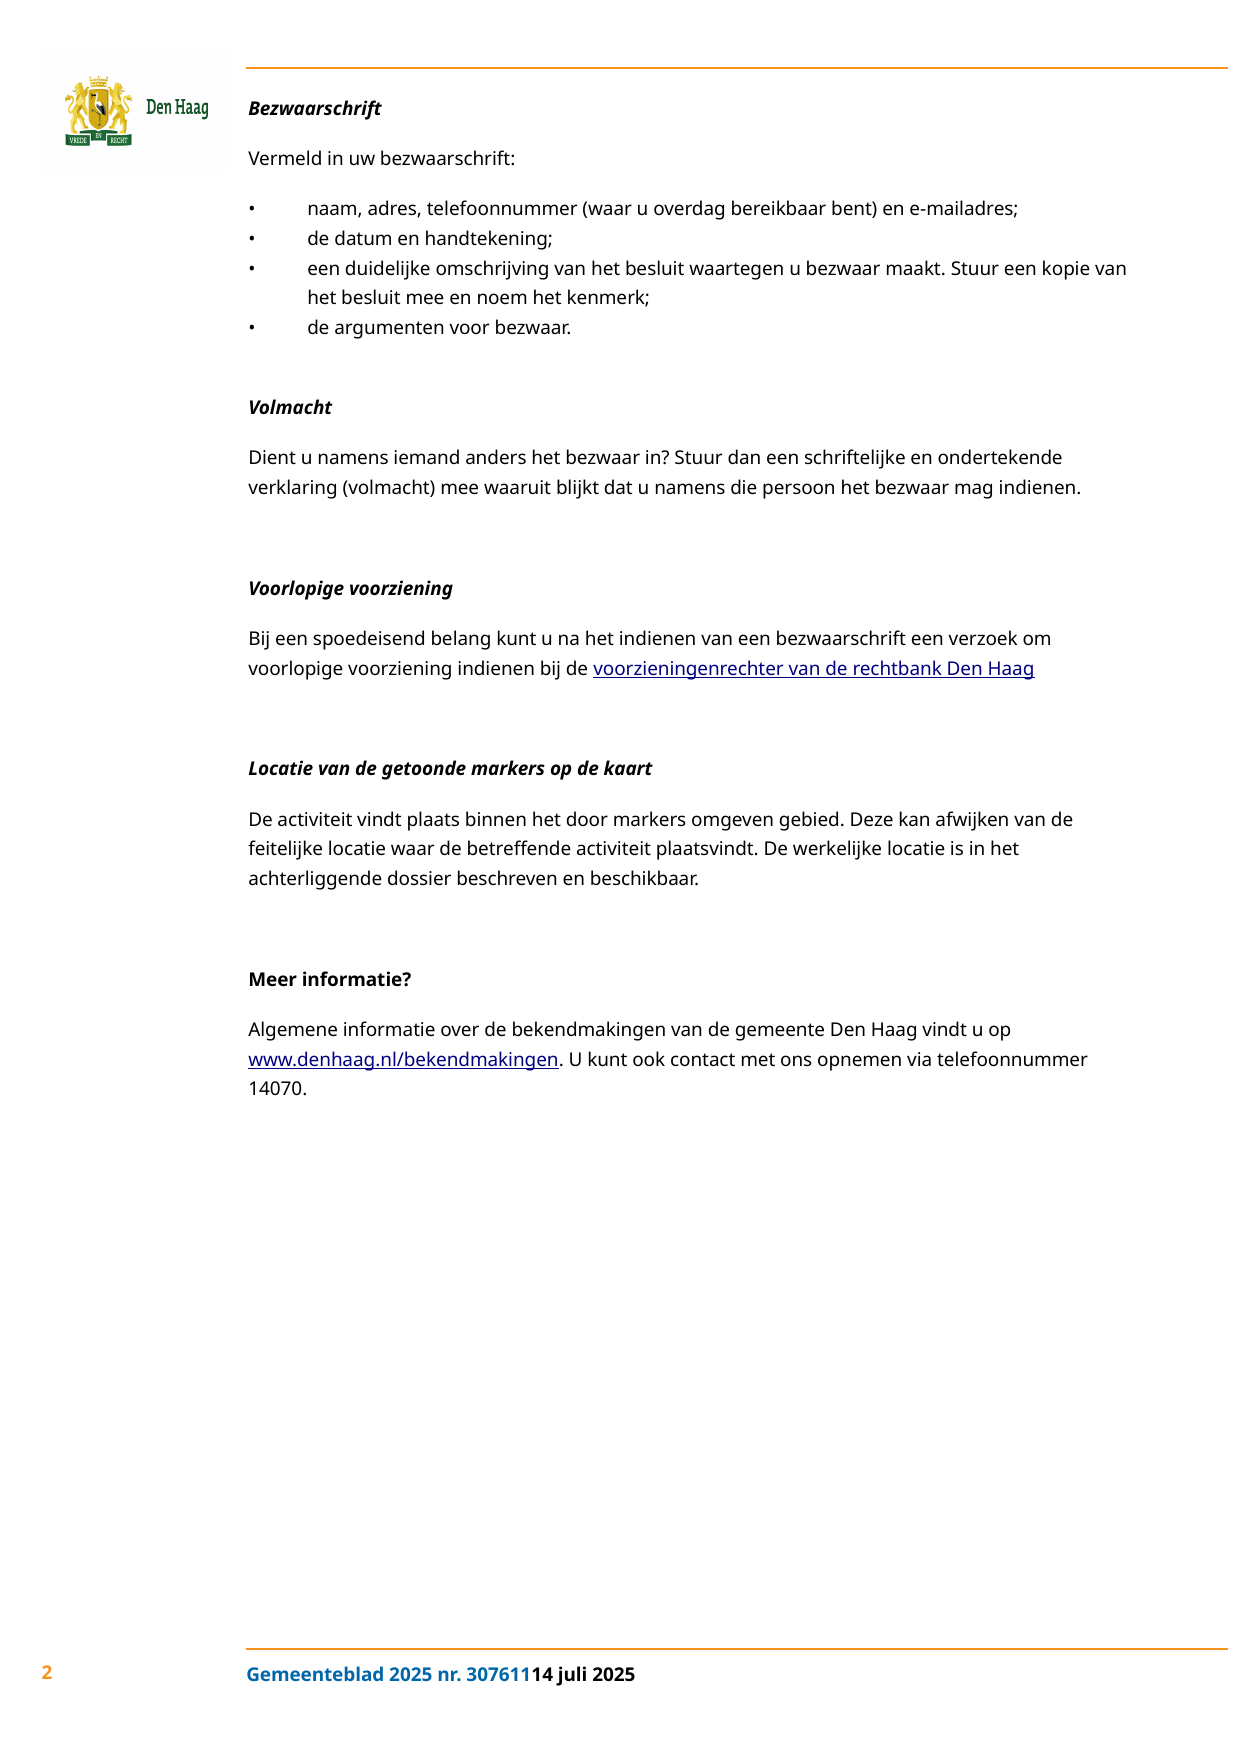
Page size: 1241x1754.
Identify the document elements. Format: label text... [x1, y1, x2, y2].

list de argumenten voor bezwaar. [248, 314, 1152, 340]
text De activiteit vindt plaats binnen het door markers omgeven gebied. Deze kan afwijken van de feitelijke locatie waar de betreffende activiteit plaatsvindt. De werkelijke locatie is in het achterliggende dossier beschreven en beschikbaar. [248, 806, 1152, 891]
list een duidelijke omschrijving van het besluit waartegen u bezwaar maakt. Stuur een kopie van het besluit mee en noem het kenmerk; [248, 255, 1152, 310]
text Dient u namens iemand anders het bezwaar in? Stuur dan een schriftelijke en ondertekende verklaring (volmacht) mee waaruit blijkt dat u namens die persoon het bezwaar mag indienen. [248, 444, 1152, 500]
text Meer informatie? [248, 966, 1152, 992]
text Bezwaarschrift [248, 95, 1152, 121]
picture [41, 47, 231, 172]
text Locatie van de getoonde markers op de kaart [248, 756, 1152, 781]
text Algemene informatie over de bekendmakingen van de gemeente Den Haag vindt u op www.denhaag.nl/bekendmakingen. U kunt ook contact met ons opnemen via telefoonnummer 14070. [248, 1016, 1152, 1101]
list de datum en handtekening; [248, 225, 1152, 251]
text Volmacht [248, 394, 1152, 420]
list naam, adres, telefoonnummer (waar u overdag bereikbaar bent) en e-mailadres; [248, 196, 1152, 221]
text Bij een spoedeisend belang kunt u na het indienen van een bezwaarschrift een verzoek om voorlopige voorziening indienen bij de voorzieningenrechter van de rechtbank Den Haag [248, 625, 1152, 681]
text Vermeld in uw bezwaarschrift: [248, 145, 1152, 171]
text Voorlopige voorziening [248, 575, 1152, 601]
